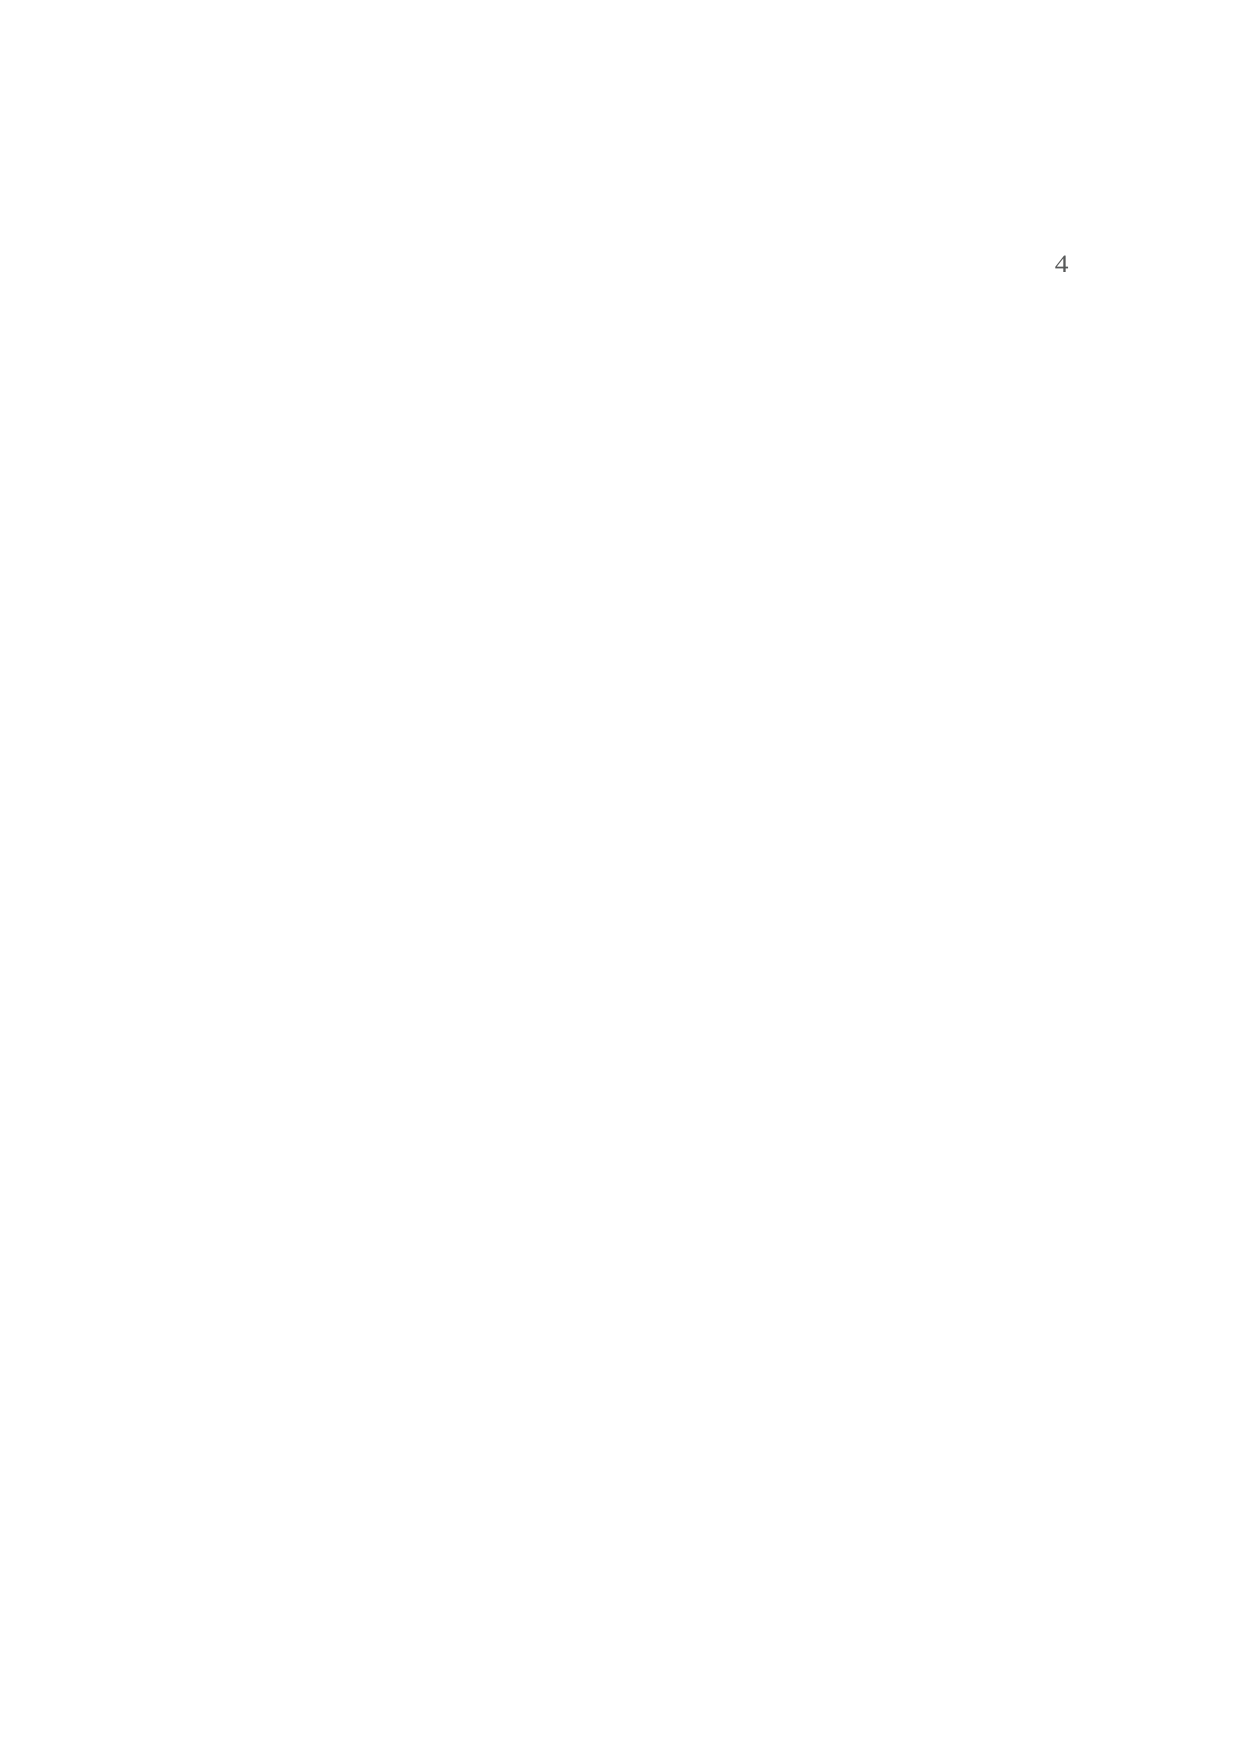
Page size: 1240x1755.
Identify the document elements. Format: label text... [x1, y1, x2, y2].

text 4 [4, 249, 1068, 278]
